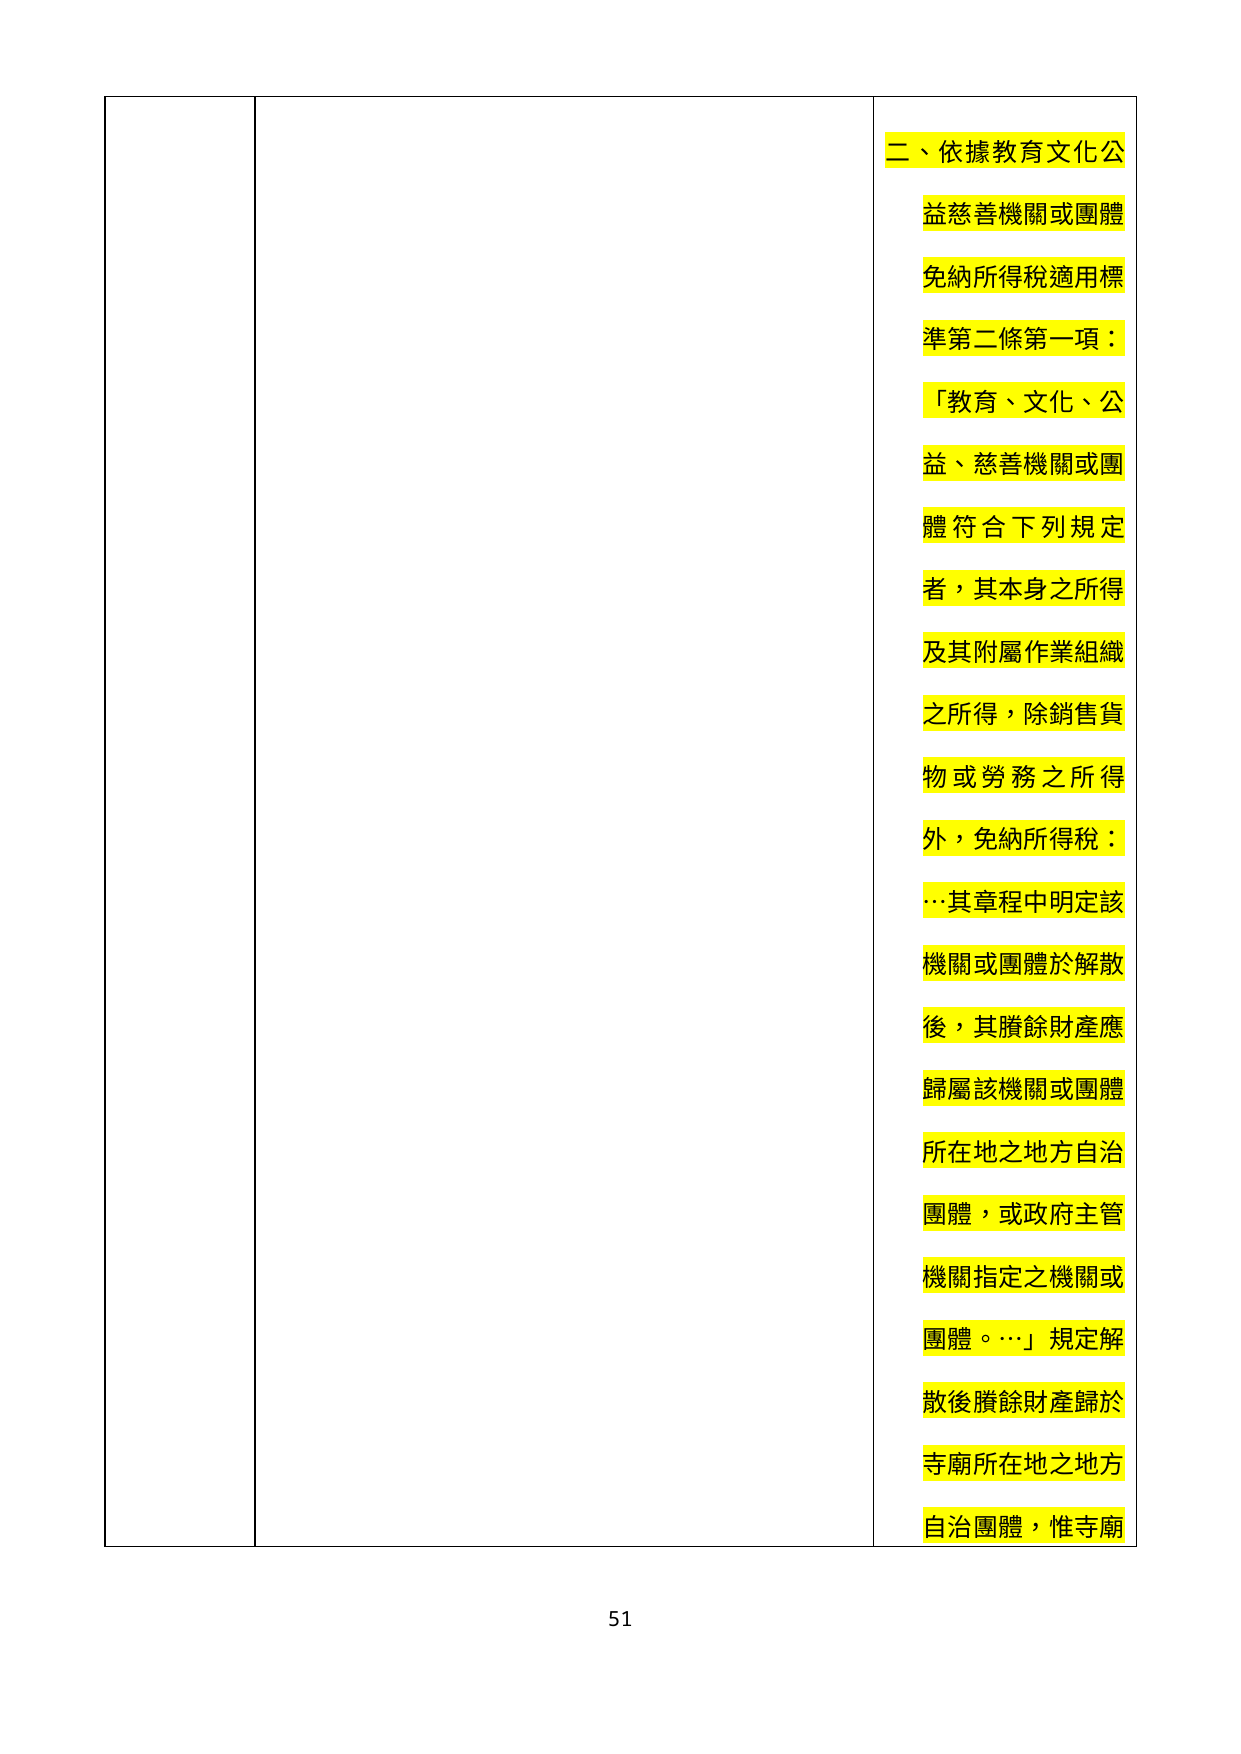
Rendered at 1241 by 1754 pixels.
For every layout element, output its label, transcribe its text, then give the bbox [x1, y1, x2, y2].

table_cell [256, 97, 873, 1546]
table_cell [106, 97, 254, 1546]
table_cell 二、依據教育文化公益慈善機關或團體免納所得稅適用標準第二條第一項：「教育、文化、公益、慈善機關或團體符合下列規定者，其本身之所得及其附屬作業組織之所得，除銷售貨物或勞務之所得外，免納所得稅：…其章程中明定該機關或團體於解散後，其賸餘財產應歸屬該機關或團體所在地之地方自治團體，或政府主管機關指定之機關或團體。…」規定解散後賸餘財產歸於寺廟所在地之地方自治團體，惟寺廟 [874, 97, 1136, 1546]
